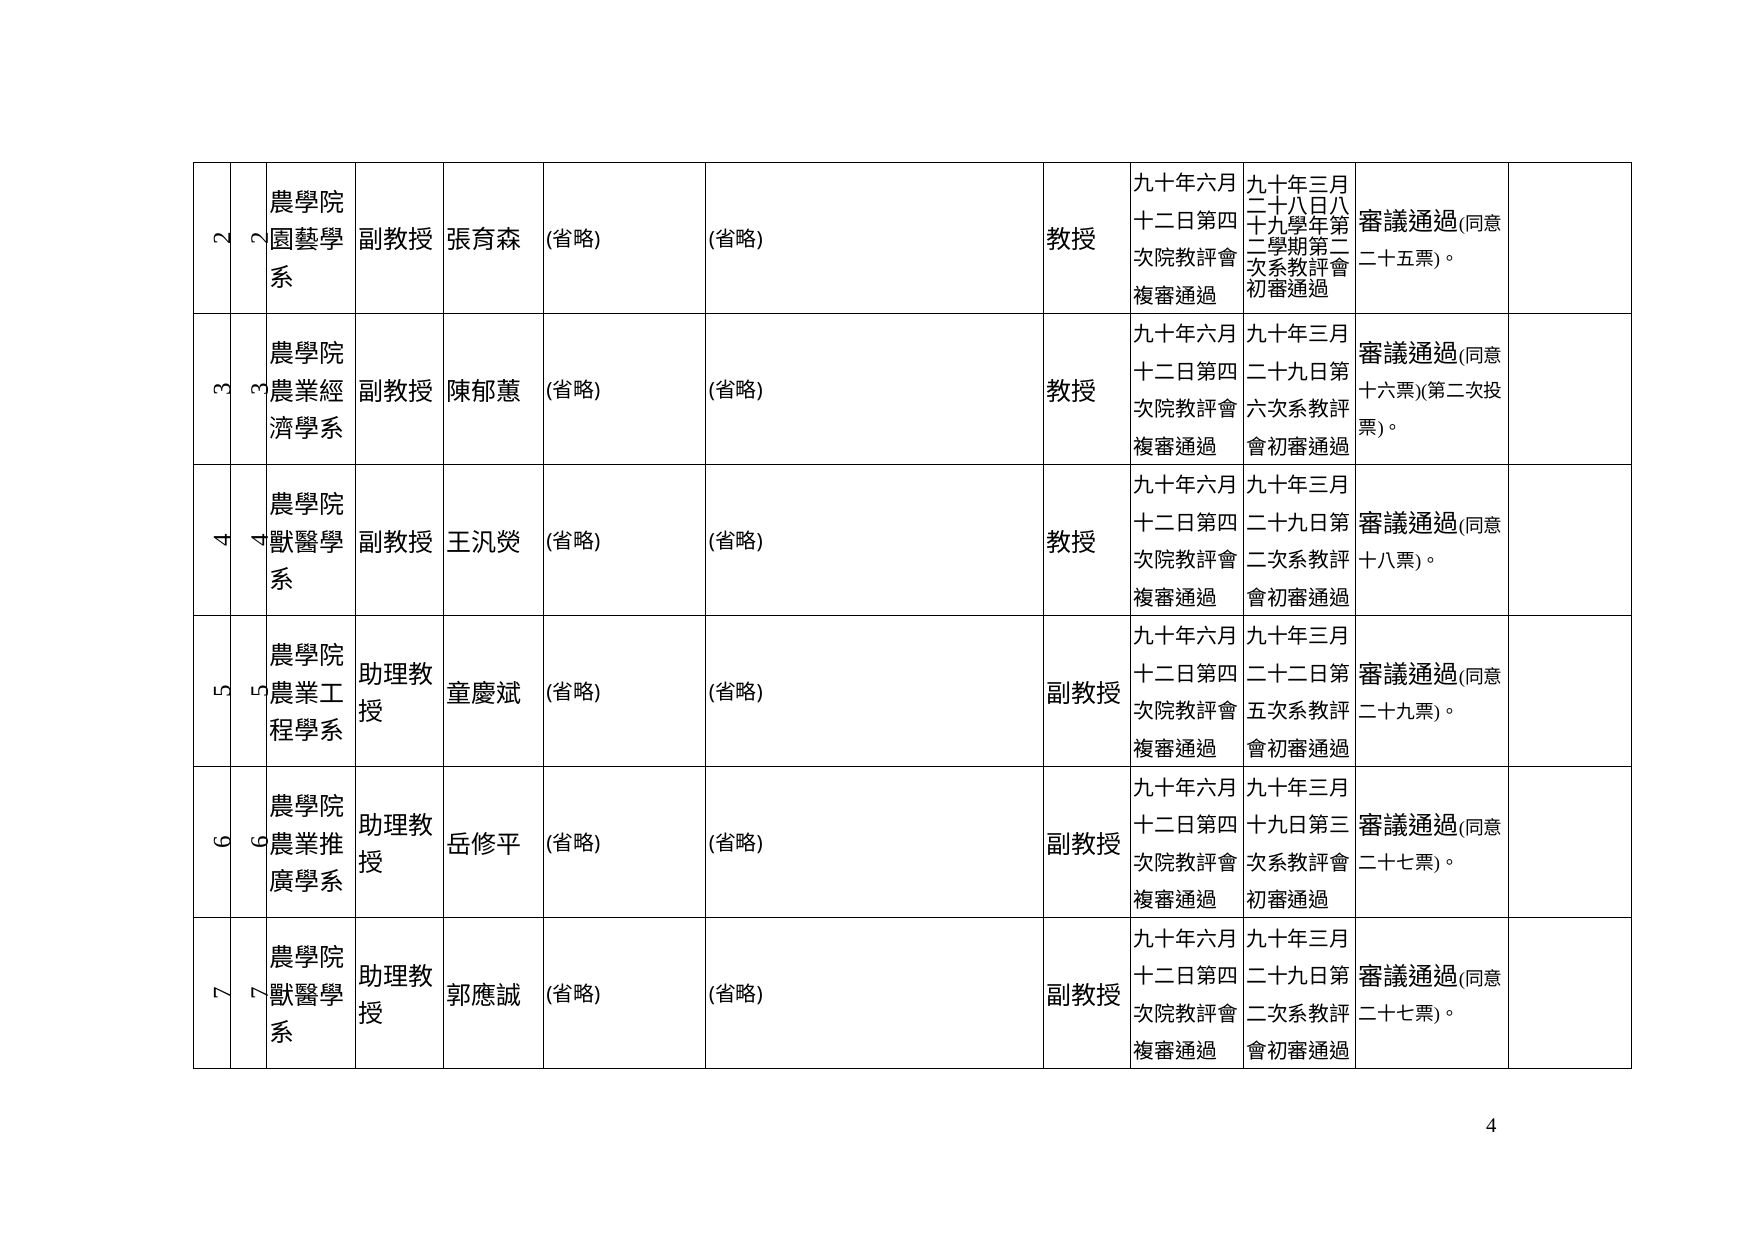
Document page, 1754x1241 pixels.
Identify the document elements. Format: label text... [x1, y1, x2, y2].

table_cell [1509, 918, 1631, 1068]
table_cell 7 [194, 918, 230, 1068]
table_cell 九十年六月十二日第四次院教評會複審通過 [1131, 163, 1243, 313]
table_cell 4 [231, 465, 266, 615]
table_cell 副教授 [1044, 616, 1130, 766]
table_cell 九十年三月十九日第三 次系教評會初審通過 [1244, 767, 1355, 917]
table_cell 3 [231, 314, 266, 464]
table_cell 副教授 [356, 314, 443, 464]
table_cell 郭應誠 [444, 918, 543, 1068]
table_cell (省略) [544, 616, 705, 766]
table_cell 審議通過(同意二十七票)。 [1356, 767, 1508, 917]
table_cell (省略) [706, 767, 1043, 917]
table_cell 助理教授 [356, 616, 443, 766]
table_cell 童慶斌 [444, 616, 543, 766]
table_cell 副教授 [356, 465, 443, 615]
table_cell [115, 313, 193, 464]
table_cell 7 [231, 918, 266, 1068]
table_cell (省略) [544, 314, 705, 464]
table_cell 6 [231, 767, 266, 917]
table_cell [115, 917, 193, 1068]
table_cell [1509, 163, 1631, 313]
table_cell 副教授 [356, 163, 443, 313]
table_cell (省略) [706, 616, 1043, 766]
table_cell 王汎熒 [444, 465, 543, 615]
table_cell 九十年六月十二日第四次院教評會複審通過 [1131, 465, 1243, 615]
table_cell 九十年三月二十九日第二次系教評會初審通過 [1244, 465, 1355, 615]
table_cell (省略) [544, 767, 705, 917]
table_cell [115, 464, 193, 615]
table_cell 副教授 [1044, 767, 1130, 917]
table_cell [115, 766, 193, 917]
table_cell 3 [194, 314, 230, 464]
table_cell 農學院獸醫學系 [267, 465, 355, 615]
table_cell 審議通過(同意二十五票)。 [1356, 163, 1508, 313]
table_cell (省略) [706, 314, 1043, 464]
table_cell 審議通過(同意二十七票)。 [1356, 918, 1508, 1068]
table_cell 教授 [1044, 314, 1130, 464]
table_cell [1509, 767, 1631, 917]
table_cell (省略) [544, 465, 705, 615]
table_cell [115, 615, 193, 766]
table_cell [115, 162, 193, 313]
table_cell 九十年三月二十九日第六次系教評會初審通過 [1244, 314, 1355, 464]
table_cell 2 [231, 163, 266, 313]
table_cell 2 [194, 163, 230, 313]
table_cell [1509, 465, 1631, 615]
table_cell 九十年六月十二日第四次院教評會複審通過 [1131, 616, 1243, 766]
table_cell 農學院農業經濟學系 [267, 314, 355, 464]
table_cell (省略) [544, 918, 705, 1068]
table_cell 6 [194, 767, 230, 917]
table_cell 審議通過(同意二十九票)。 [1356, 616, 1508, 766]
table_cell 九十年三月二十二日第五次系教評會初審通過 [1244, 616, 1355, 766]
table_cell 陳郁蕙 [444, 314, 543, 464]
table_cell 教授 [1044, 163, 1130, 313]
table_cell 助理教授 [356, 767, 443, 917]
table_cell 九十年三月二十九日第 二次系教評會初審通過 [1244, 918, 1355, 1068]
table_cell (省略) [706, 465, 1043, 615]
table_cell 九十年三月二十八日八十九學年第二學期第二次系教評會初審通過 [1244, 163, 1355, 313]
table_cell [1509, 314, 1631, 464]
table_cell 九十年六月十二日第四次院教評會複審通過 [1131, 918, 1243, 1068]
table_cell 審議通過(同意十八票)。 [1356, 465, 1508, 615]
table_cell 5 [231, 616, 266, 766]
table_cell 農學院園藝學系 [267, 163, 355, 313]
table_cell 農學院農業推廣學系 [267, 767, 355, 917]
table_cell 岳修平 [444, 767, 543, 917]
table_cell 九十年六月十二日第四次院教評會複審通過 [1131, 314, 1243, 464]
table_cell 副教授 [1044, 918, 1130, 1068]
table_cell (省略) [706, 163, 1043, 313]
table_cell 助理教授 [356, 918, 443, 1068]
table_cell (省略) [706, 918, 1043, 1068]
table_cell 4 [194, 465, 230, 615]
table_cell 教授 [1044, 465, 1130, 615]
table_cell 農學院獸醫學系 [267, 918, 355, 1068]
table_cell (省略) [544, 163, 705, 313]
table_cell 九十年六月十二日第四次院教評會複審通過 [1131, 767, 1243, 917]
table_cell 張育森 [444, 163, 543, 313]
table_cell 農學院農業工程學系 [267, 616, 355, 766]
table_cell 審議通過(同意十六票)(第二次投票)。 [1356, 314, 1508, 464]
table_cell [1509, 616, 1631, 766]
table_cell 5 [194, 616, 230, 766]
